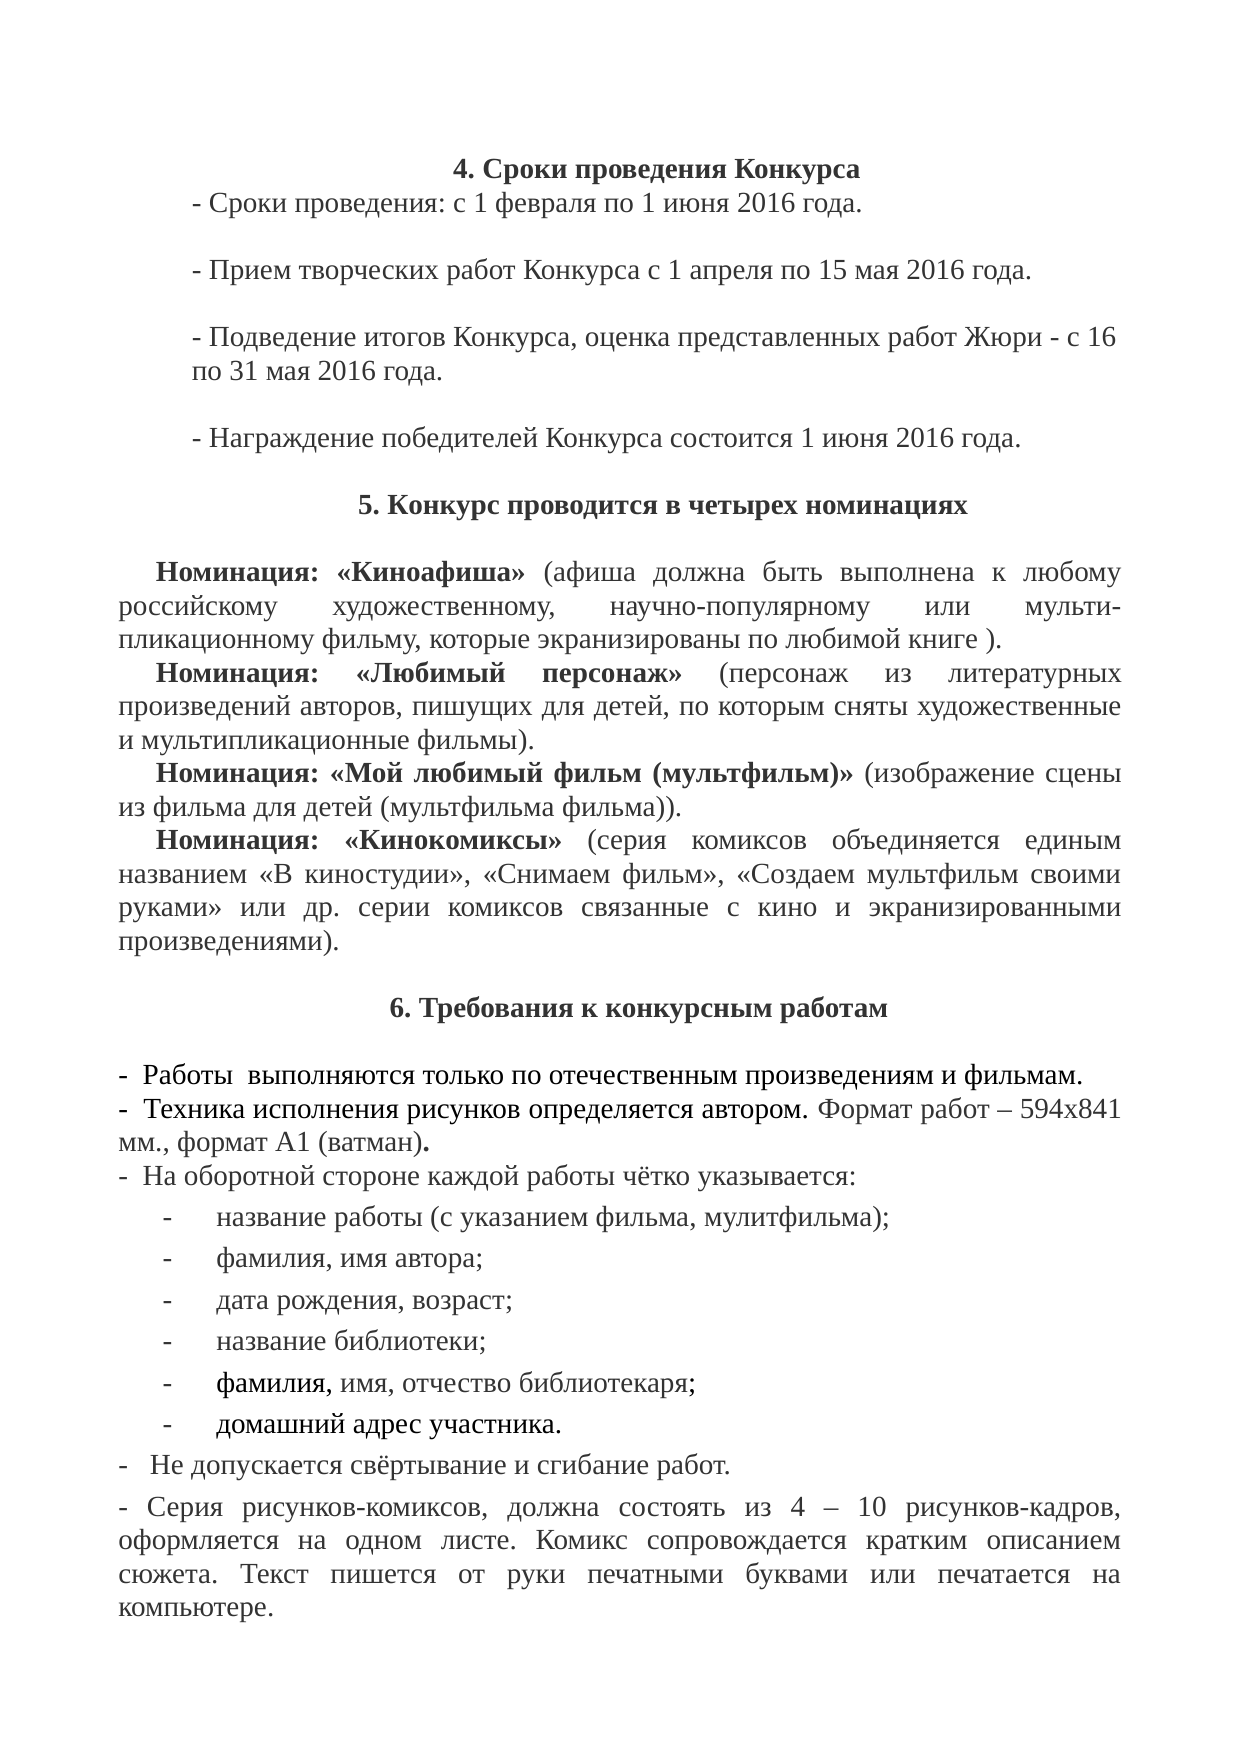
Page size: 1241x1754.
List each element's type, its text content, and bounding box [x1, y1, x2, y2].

text - Подведение итогов Конкурса, оценка представленных работ Жюри - с 16 по 31 мая 2016 года. [192, 319, 1122, 386]
text Номинация: «Кинокомиксы» (серия комиксов объединяется единым названием «В киностудии», «Снимаем фильм», «Создаем мультфильм своими руками» или др. серии комиксов связанные с кино и экранизированными произведениями). [118, 822, 1122, 957]
text Номинация: «Мой любимый фильм (мультфильм)» (изображение сцены из фильма для детей (мультфильма фильма)). [118, 755, 1122, 822]
text Номинация: «Любимый персонаж» (персонаж из литературных произведений авторов, пишущих для детей, по которым сняты художественные и мультипликационные фильмы). [118, 655, 1122, 755]
text 4. Сроки проведения Конкурса [192, 152, 1122, 185]
text - дата рождения, возраст; [118, 1282, 1122, 1316]
text - фамилия, имя автора; [118, 1241, 1122, 1274]
text - Работы выполняются только по отечественным произведениям и фильмам. [118, 1057, 1122, 1091]
text 6. Требования к конкурсным работам [118, 990, 1122, 1024]
text - Награждение победителей Конкурса состоится 1 июня 2016 года. [192, 420, 1122, 453]
text - домашний адрес участника. [118, 1406, 1122, 1439]
text - Техника исполнения рисунков определяется автором. Формат работ – 594х841 мм., формат А1 (ватман). [118, 1091, 1122, 1158]
text - Сроки проведения: с 1 февраля по 1 июня 2016 года. [192, 185, 1122, 219]
text - название работы (с указанием фильма, мулитфильма); [118, 1199, 1122, 1233]
text Номинация: «Киноафиша» (афиша должна быть выполнена к любому российскому художественному, научно-популярному или мульти-пликационному фильму, которые экранизированы по любимой книге ). [118, 554, 1122, 655]
text - Не допускается свёртывание и сгибание работ. [118, 1447, 1122, 1481]
text - фамилия, имя, отчество библиотекаря; [118, 1365, 1122, 1398]
text - Прием творческих работ Конкурса с 1 апреля по 15 мая 2016 года. [192, 252, 1122, 286]
text - На оборотной стороне каждой работы чётко указывается: [118, 1158, 1122, 1191]
text - название библиотеки; [118, 1323, 1122, 1357]
text - Серия рисунков-комиксов, должна состоять из 4 – 10 рисунков-кадров, оформляется на одном листе. Комикс сопровождается кратким описанием сюжета. Текст пишется от руки печатными буквами или печатается на компьютере. [118, 1489, 1122, 1623]
text 5. Конкурс проводится в четырех номинациях [204, 487, 1122, 521]
